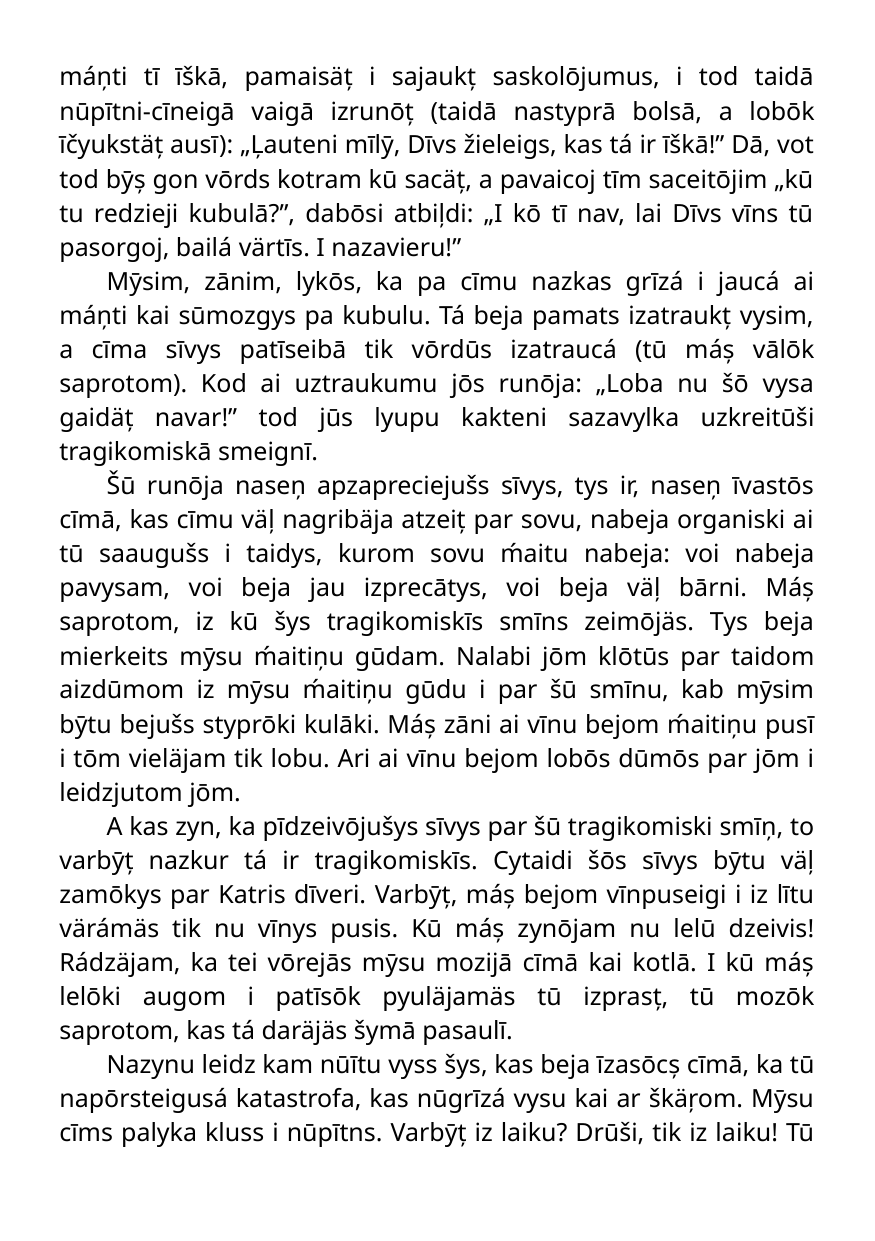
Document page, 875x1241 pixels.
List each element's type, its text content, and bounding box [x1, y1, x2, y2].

text Mȳsim, zānim, lykōs, ka pa cīmu nazkas grīzá i jaucá ai máņti kai sūmozgys pa kubulu. Tá beja pamats izatraukț vysim, a cīma sīvys patīseibā tik vōrdūs izatraucá (tū máș vālōk saprotom). Kod ai uztraukumu jōs runōja: „Loba nu šō vysa gaidäț navar!” tod jūs lyupu kakteni sazavylka uzkreitūši tragikomiskā smeignī. [59, 263, 815, 468]
text Nazynu leidz kam nūītu vyss šys, kas beja īzasōcș cīmā, ka tū napōrsteigusá katastrofa, kas nūgrīzá vysu kai ar škäŗom. Mȳsu cīms palyka kluss i nūpītns. Varbȳț iz laiku? Drūši, tik iz laiku! Tū [59, 1047, 815, 1149]
text máņti tī īškā, pamaisäț i sajaukț saskolōjumus, i tod taidā nūpītni-cīneigā vaigā izrunōț (taidā nastyprā bolsā, a lobōk īčyukstäț ausī): „Ļauteni mīlȳ, Dīvs žieleigs, kas tá ir īškā!” Dā, vot tod bȳș gon vōrds kotram kū sacäț, a pavaicoj tīm saceitōjim „kū tu redzieji kubulā?”, dabōsi atbiļdi: „I kō tī nav, lai Dīvs vīns tū pasorgoj, bailá värtīs. I nazavieru!” [59, 59, 815, 263]
text Šū runōja naseņ apzapreciejušs sīvys, tys ir, naseņ īvastōs cīmā, kas cīmu väļ nagribäja atzeiț par sovu, nabeja organiski ai tū saaugušs i taidys, kurom sovu ḿaitu nabeja: voi nabeja pavysam, voi beja jau izprecātys, voi beja väļ bārni. Máș saprotom, iz kū šys tragikomiskīs smīns zeimōjäs. Tys beja mierkeits mȳsu ḿaitiņu gūdam. Nalabi jōm klōtūs par taidom aizdūmom iz mȳsu ḿaitiņu gūdu i par šū smīnu, kab mȳsim bȳtu bejušs styprōki kulāki. Máș zāni ai vīnu bejom ḿaitiņu pusī i tōm vieläjam tik lobu. Ari ai vīnu bejom lobōs dūmōs par jōm i leidzjutom jōm. [59, 468, 815, 808]
text A kas zyn, ka pīdzeivōjušys sīvys par šū tragikomiski smīņ, to varbȳț nazkur tá ir tragikomiskīs. Cytaidi šōs sīvys bȳtu väļ zamōkys par Katris dīveri. Varbȳț, máș bejom vīnpuseigi i iz lītu värámäs tik nu vīnys pusis. Kū máș zynōjam nu lelū dzeivis! Rádzäjam, ka tei vōrejās mȳsu mozijā cīmā kai kotlā. I kū máș lelōki augom i patīsōk pyuläjamäs tū izprasț, tū mozōk saprotom, kas tá daräjäs šymā pasaulī. [59, 808, 815, 1047]
